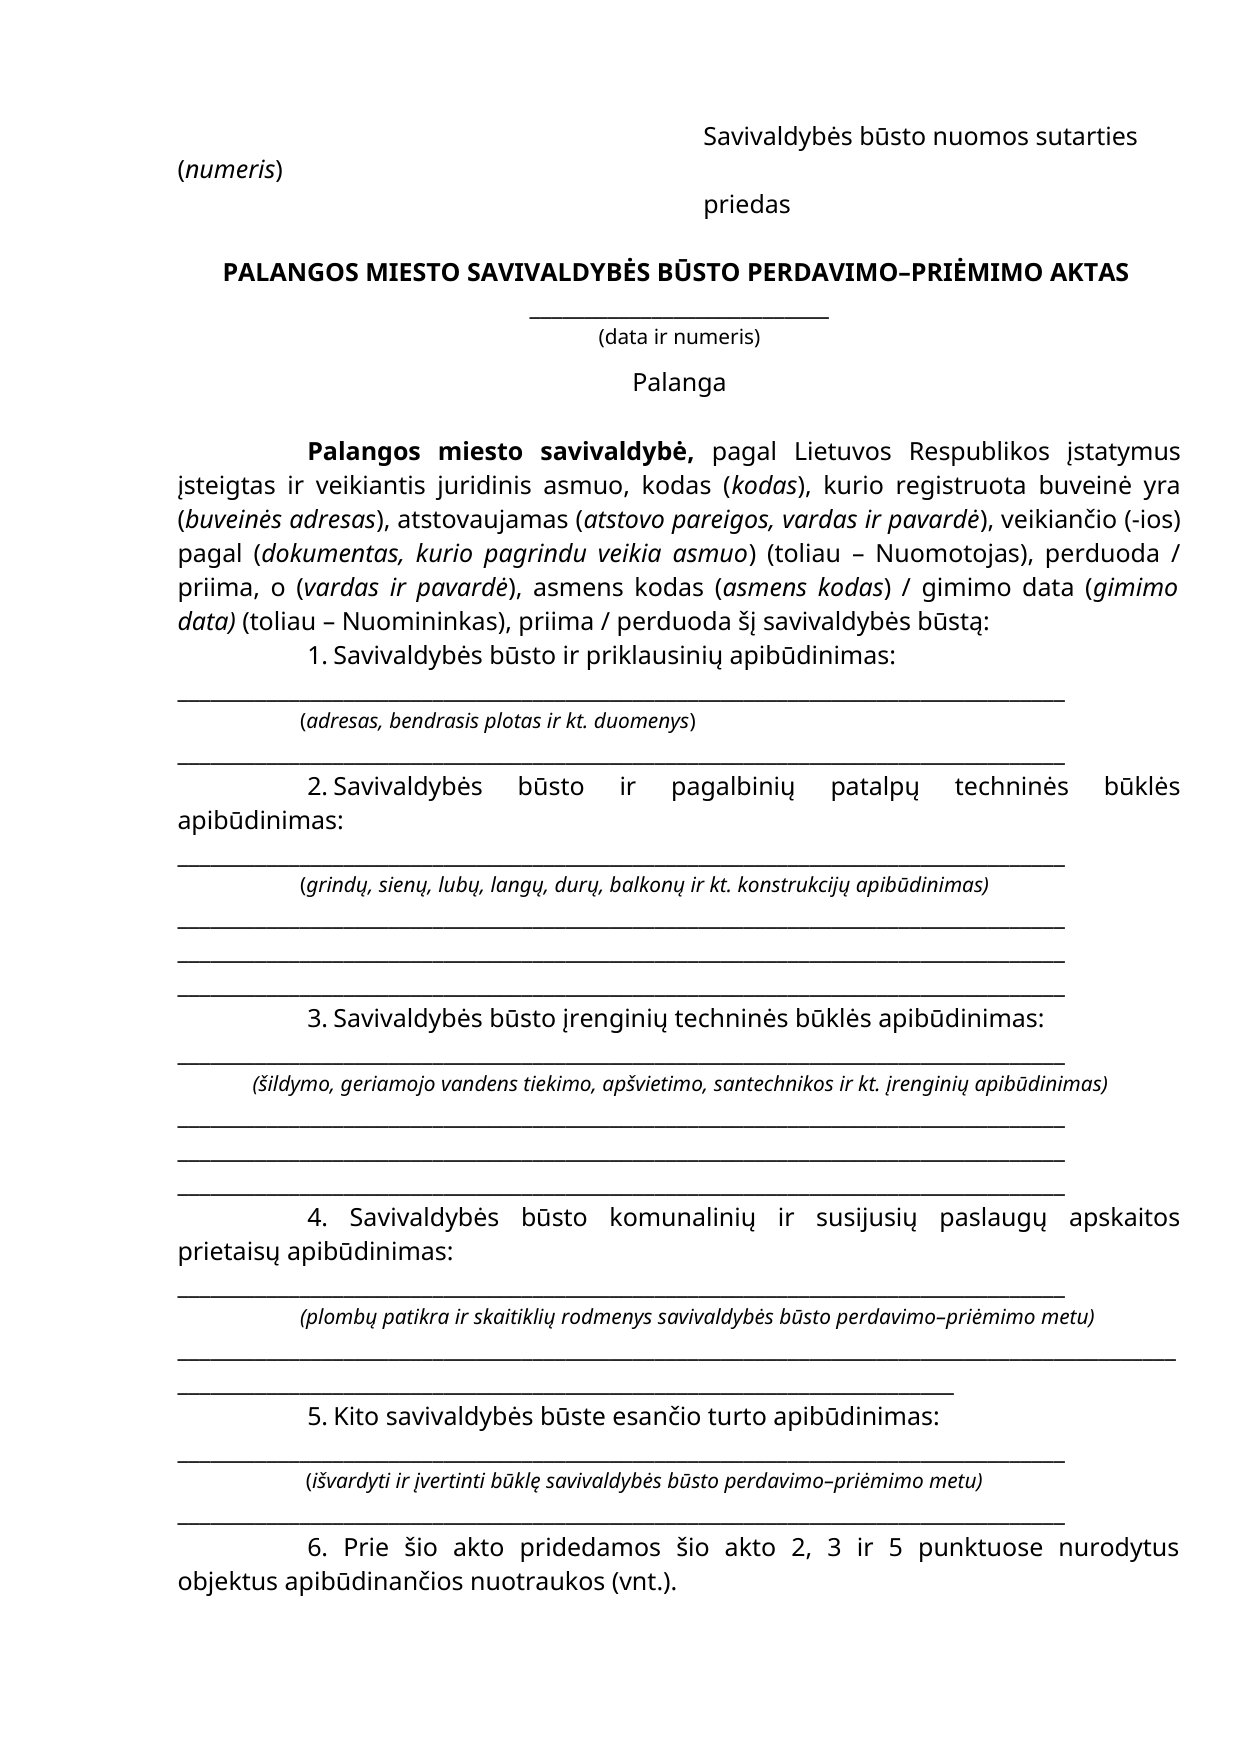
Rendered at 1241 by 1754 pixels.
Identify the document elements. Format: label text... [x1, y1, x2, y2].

text 1. Savivaldybės būsto ir priklausinių apibūdinimas: [177, 638, 1181, 672]
text 6. Prie šio akto pridedamos šio akto 2, 3 ir 5 punktuose nurodytus objektus apibūdinančios nuotraukos (vnt.). [177, 1529, 1181, 1597]
text PALANGOS MIESTO SAVIVALDYBĖS BŪSTO PERDAVIMO–PRIĖMIMO AKTAS [177, 254, 1181, 288]
text ________________________________________________________________________________ [177, 967, 1181, 1001]
text ________________________________________________________________________________ [177, 1268, 1181, 1302]
text ________________________________________________________________________________ [177, 1098, 1181, 1132]
text ___________________________ [177, 288, 1181, 322]
text Palanga [177, 365, 1181, 399]
text ________________________________________________________________________________ [177, 1495, 1181, 1529]
text ________________________________________________________________________________ [177, 1166, 1181, 1200]
text 2. Savivaldybės būsto ir pagalbinių patalpų techninės būklės apibūdinimas: [177, 768, 1181, 836]
text Palangos miesto savivaldybė, pagal Lietuvos Respublikos įstatymus įsteigtas ir veikiantis juridinis asmuo, kodas (kodas), kurio registruota buveinė yra (buveinės adresas), atstovaujamas (atstovo pareigos, vardas ir pavardė), veikiančio (-ios) pagal (dokumentas, kurio pagrindu veikia asmuo) (toliau – Nuomotojas), perduoda / priima, o (vardas ir pavardė), asmens kodas (asmens kodas) / gimimo data (gimimo data) (toliau – Nuomininkas), priima / perduoda šį savivaldybės būstą: [177, 433, 1181, 638]
text 3. Savivaldybės būsto įrenginių techninės būklės apibūdinimas: [177, 1001, 1181, 1035]
text 5. Kito savivaldybės būste esančio turto apibūdinimas: [177, 1398, 1181, 1433]
text (išvardyti ir įvertinti būklę savivaldybės būsto perdavimo–priėmimo metu) [177, 1467, 1181, 1495]
text (data ir numeris) [177, 322, 1181, 351]
text ________________________________________________________________________________________________________________________________________________________________ [177, 1330, 1181, 1398]
text (adresas, bendrasis plotas ir kt. duomenys) [177, 706, 1181, 734]
text (šildymo, geriamojo vandens tiekimo, apšvietimo, santechnikos ir kt. įrenginių apibūdinimas) [177, 1069, 1181, 1098]
text Savivaldybės būsto nuomos sutarties (numeris) [177, 118, 1181, 186]
text 4. Savivaldybės būsto komunalinių ir susijusių paslaugų apskaitos prietaisų apibūdinimas: [177, 1200, 1181, 1268]
text ________________________________________________________________________________ [177, 899, 1181, 933]
text ________________________________________________________________________________ [177, 1035, 1181, 1069]
text ________________________________________________________________________________ [177, 933, 1181, 967]
text ________________________________________________________________________________ [177, 672, 1181, 706]
text ________________________________________________________________________________ [177, 1132, 1181, 1166]
text ________________________________________________________________________________ [177, 734, 1181, 768]
text priedas [177, 186, 1181, 220]
text (grindų, sienų, lubų, langų, durų, balkonų ir kt. konstrukcijų apibūdinimas) [177, 870, 1181, 899]
text ________________________________________________________________________________ [177, 836, 1181, 870]
text (plombų patikra ir skaitiklių rodmenys savivaldybės būsto perdavimo–priėmimo metu) [177, 1302, 1181, 1330]
text ________________________________________________________________________________ [177, 1433, 1181, 1467]
